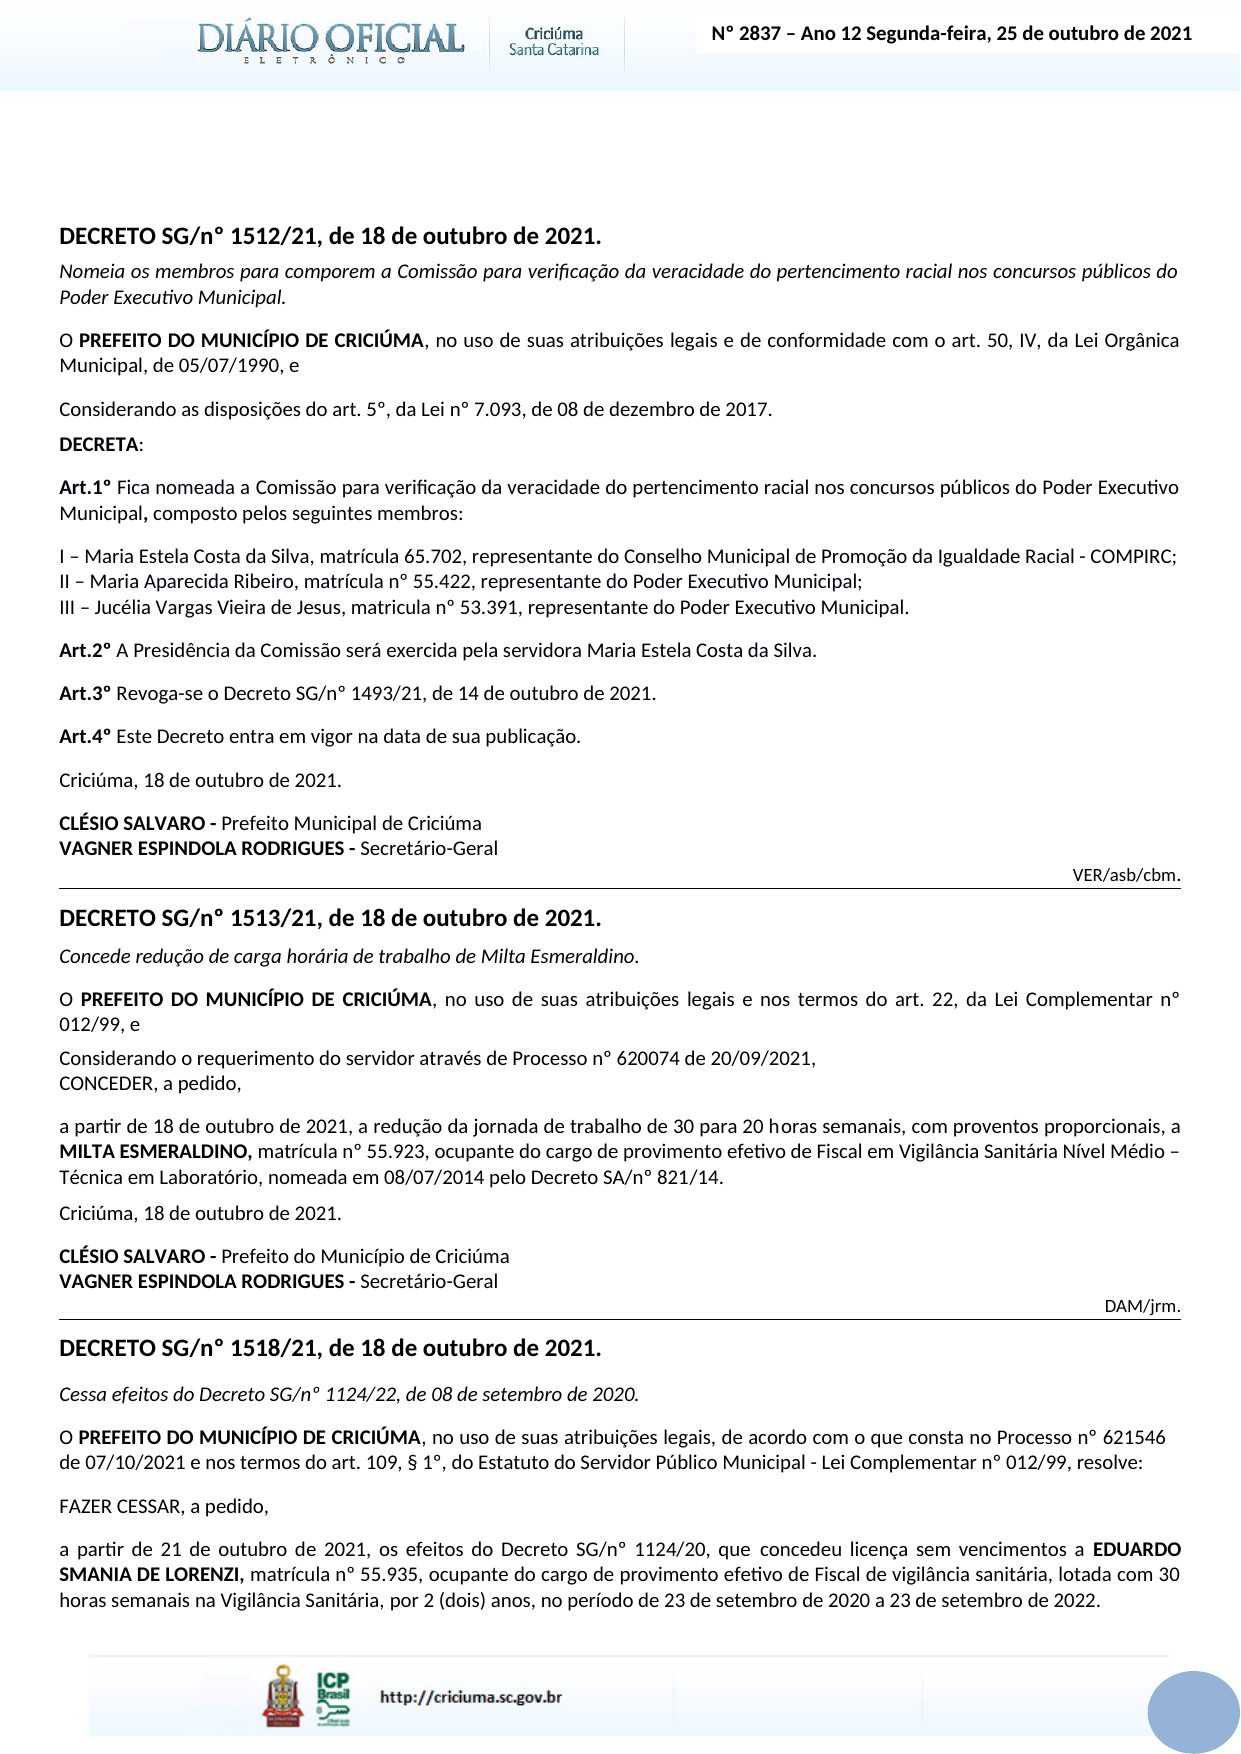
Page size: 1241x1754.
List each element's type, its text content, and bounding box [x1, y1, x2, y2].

text VAGNER ESPINDOLA RODRIGUES - Secretário-Geral [59, 836, 1240, 861]
text Art.3º Revoga-se o Decreto SG/nº 1493/21, de 14 de outubro de 2021. [59, 681, 1181, 706]
text DECRETO SG/nº 1512/21, de 18 de outubro de 2021. [59, 220, 1181, 251]
text Criciúma, 18 de outubro de 2021. [59, 1200, 1181, 1225]
text FAZER CESSAR, a pedido, [59, 1493, 1181, 1518]
text VER/asb/cbm. [59, 861, 1181, 888]
text DECRETO SG/nº 1518/21, de 18 de outubro de 2021. [59, 1333, 1196, 1363]
text O PREFEITO DO MUNICÍPIO DE CRICIÚMA, no uso de suas atribuições legais, de acordo com o que consta no Processo nº 621546 de 07/10/2021 e nos termos do art. 109, § 1º, do Estatuto do Servidor Público Municipal - Lei Complementar nº 012/99, resolve: [59, 1424, 1168, 1475]
text a partir de 21 de outubro de 2021, os efeitos do Decreto SG/nº 1124/20, que concedeu licença sem vencimentos a EDUARDO SMANIA DE LORENZI, matrícula nº 55.935, ocupante do cargo de provimento efetivo de Fiscal de vigilância sanitária, lotada com 30 horas semanais na Vigilância Sanitária, por 2 (dois) anos, no período de 23 de setembro de 2020 a 23 de setembro de 2022. [59, 1536, 1181, 1612]
text CLÉSIO SALVARO - Prefeito Municipal de Criciúma [59, 810, 1240, 836]
text CLÉSIO SALVARO - Prefeito do Município de Criciúma [59, 1243, 1240, 1268]
text CONCEDER, a pedido, [59, 1070, 1181, 1096]
text O PREFEITO DO MUNICÍPIO DE CRICIÚMA, no uso de suas atribuições legais e nos termos do art. 22, da Lei Complementar nº 012/99, e [59, 986, 1181, 1037]
text a partir de 18 de outubro de 2021, a redução da jornada de trabalho de 30 para 20 horas semanais, com proventos proporcionais, a MILTA ESMERALDINO, matrícula nº 55.923, ocupante do cargo de provimento efetivo de Fiscal em Vigilância Sanitária Nível Médio – Técnica em Laboratório, nomeada em 08/07/2014 pelo Decreto SA/nº 821/14. [59, 1113, 1181, 1189]
text DECRETA: [59, 431, 1181, 457]
text Criciúma, 18 de outubro de 2021. [59, 767, 1181, 792]
text I – Maria Estela Costa da Silva, matrícula 65.702, representante do Conselho Municipal de Promoção da Igualdade Racial - COMPIRC; [59, 543, 1181, 569]
text VAGNER ESPINDOLA RODRIGUES - Secretário-Geral [59, 1268, 1240, 1294]
text O PREFEITO DO MUNICÍPIO DE CRICIÚMA, no uso de suas atribuições legais e de conformidade com o art. 50, IV, da Lei Orgânica Municipal, de 05/07/1990, e [59, 327, 1181, 378]
text DAM/jrm. [59, 1294, 1181, 1319]
text DECRETO SG/nº 1513/21, de 18 de outubro de 2021. [59, 902, 1181, 933]
text Nomeia os membros para comporem a Comissão para verificação da veracidade do pertencimento racial nos concursos públicos do Poder Executivo Municipal. [59, 258, 1181, 309]
text Concede redução de carga horária de trabalho de Milta Esmeraldino. [59, 943, 1181, 968]
text Cessa efeitos do Decreto SG/nº 1124/22, de 08 de setembro de 2020. [59, 1381, 1186, 1406]
text Considerando as disposições do art. 5º, da Lei nº 7.093, de 08 de dezembro de 2017. [59, 396, 1181, 421]
text Art.4º Este Decreto entra em vigor na data de sua publicação. [59, 724, 1181, 749]
text Considerando o requerimento do servidor através de Processo nº 620074 de 20/09/2021, [59, 1045, 1181, 1070]
text II – Maria Aparecida Ribeiro, matrícula nº 55.422, representante do Poder Executivo Municipal; [59, 569, 1181, 594]
text Art.2º A Presidência da Comissão será exercida pela servidora Maria Estela Costa da Silva. [59, 637, 1181, 663]
text III – Jucélia Vargas Vieira de Jesus, matricula nº 53.391, representante do Poder Executivo Municipal. [59, 594, 1181, 619]
text Art.1º Fica nomeada a Comissão para verificação da veracidade do pertencimento racial nos concursos públicos do Poder Executivo Municipal, composto pelos seguintes membros: [59, 474, 1181, 525]
